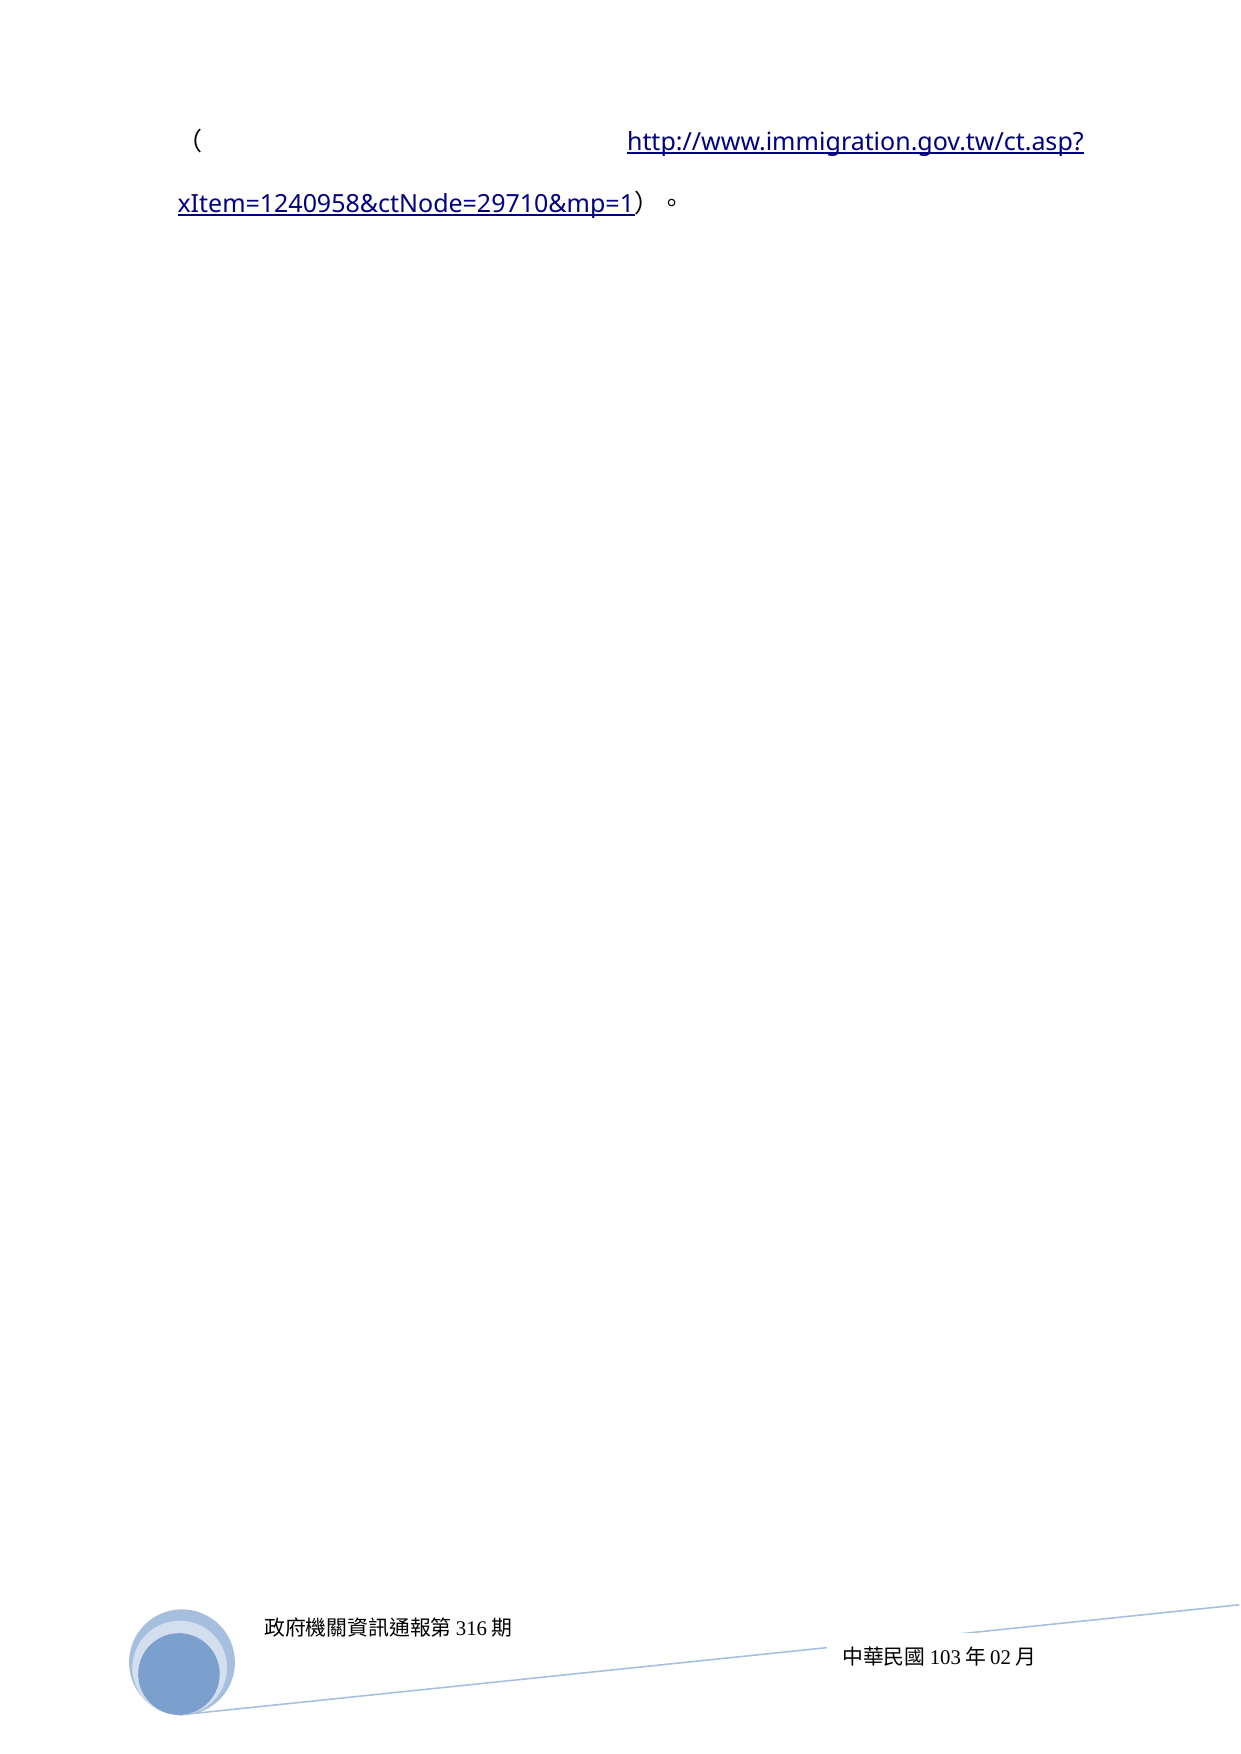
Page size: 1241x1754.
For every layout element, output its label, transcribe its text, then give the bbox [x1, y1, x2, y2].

text （http://www.immigration.gov.tw/ct.asp?xItem=1240958&ctNode=29710&mp=1）。 [177, 97, 1083, 222]
